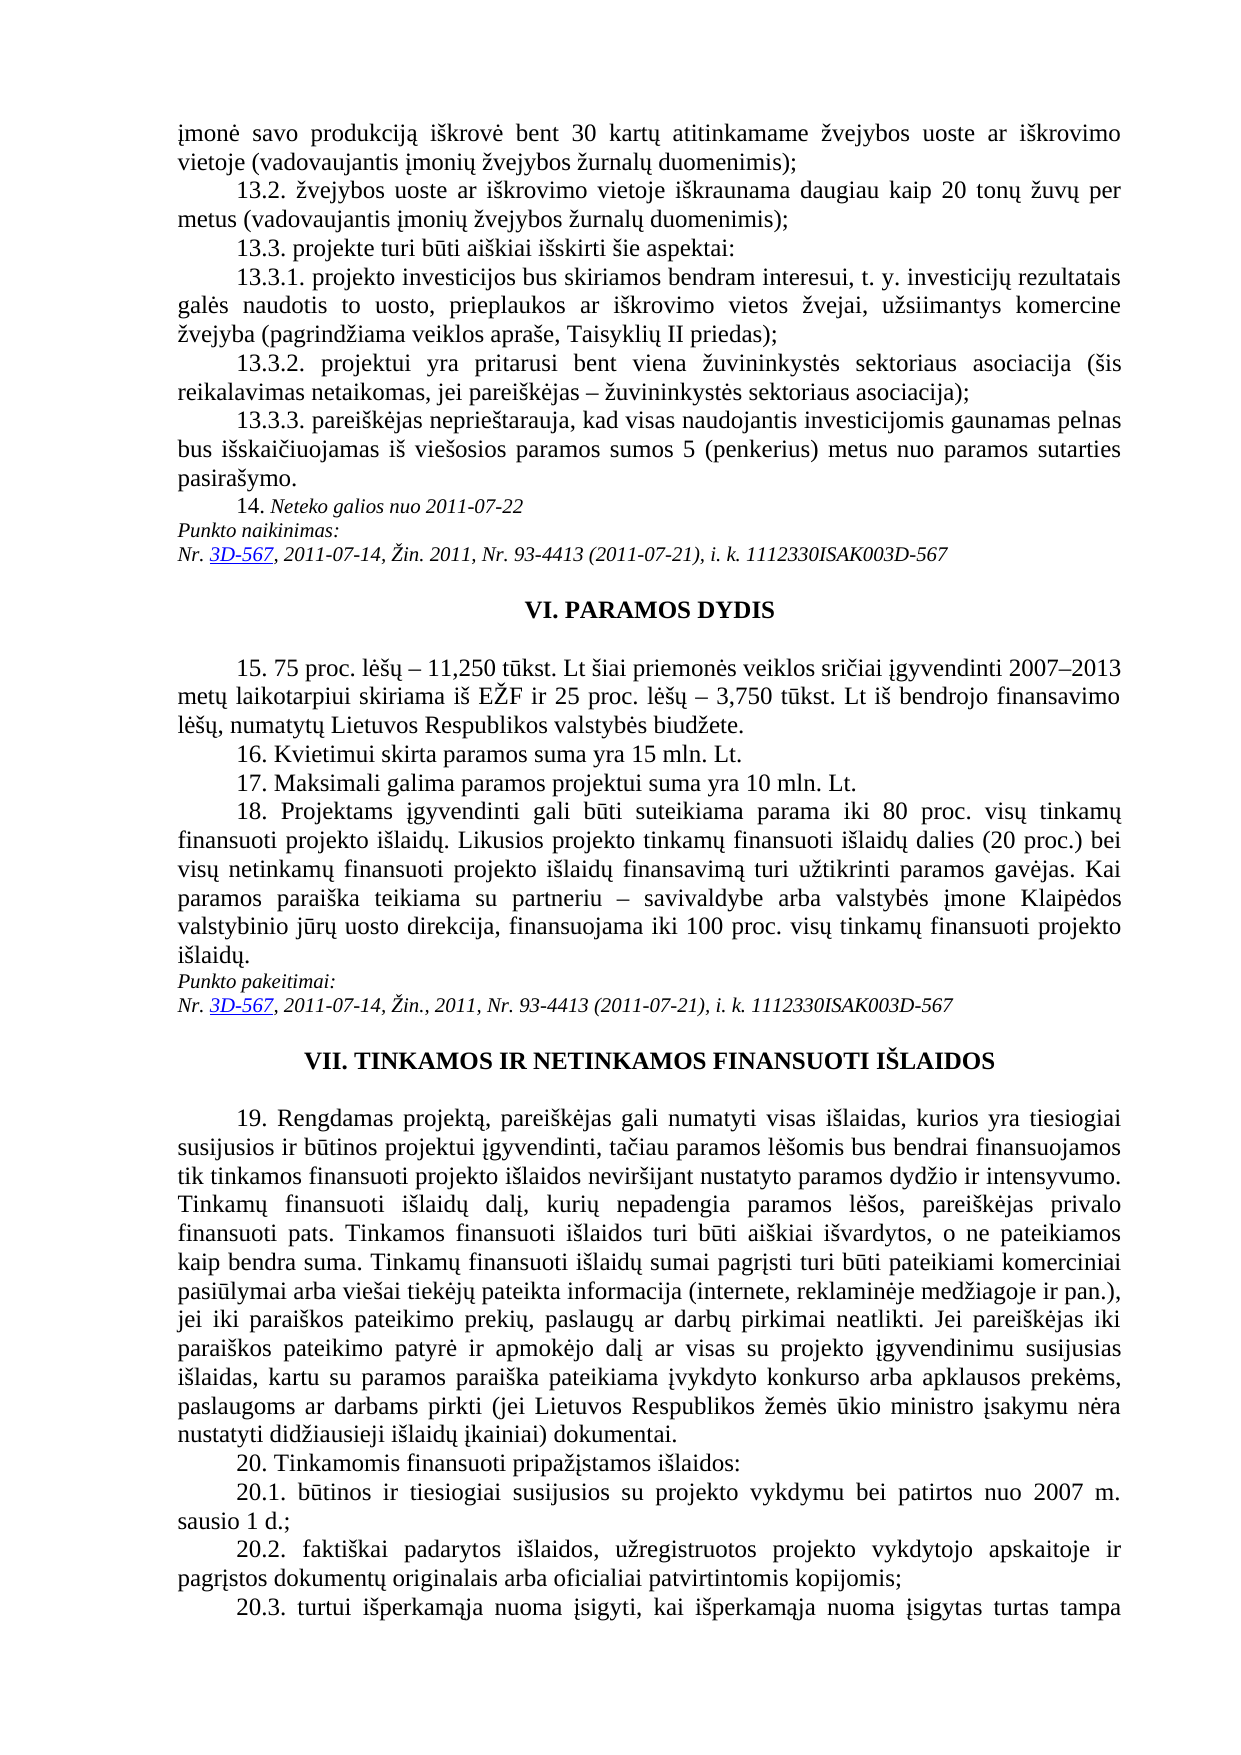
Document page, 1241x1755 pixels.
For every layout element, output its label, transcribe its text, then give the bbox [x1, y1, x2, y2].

text VII. TINKAMOS IR NETINKAMOS FINANSUOTI IŠLAIDOS [177, 1046, 1122, 1074]
text 18. Projektams įgyvendinti gali būti suteikiama parama iki 80 proc. visų tinkamų finansuoti projekto išlaidų. Likusios projekto tinkamų finansuoti išlaidų dalies (20 proc.) bei visų netinkamų finansuoti projekto išlaidų finansavimą turi užtikrinti paramos gavėjas. Kai paramos paraiška teikiama su partneriu – savivaldybe arba valstybės įmone Klaipėdos valstybinio jūrų uosto direkcija, finansuojama iki 100 proc. visų tinkamų finansuoti projekto išlaidų. [177, 796, 1122, 969]
text Punkto pakeitimai: [177, 969, 1122, 993]
text 14. Neteko galios nuo 2011-07-22 [177, 492, 1122, 518]
text VI. PARAMOS DYDIS [177, 595, 1122, 624]
text Nr. 3D-567, 2011-07-14, Žin., 2011, Nr. 93-4413 (2011-07-21), i. k. 1112330ISAK003D-567 [177, 993, 1122, 1017]
text Punkto naikinimas: [177, 518, 1122, 542]
text 20.2. faktiškai padarytos išlaidos, užregistruotos projekto vykdytojo apskaitoje ir pagrįstos dokumentų originalais arba oficialiai patvirtintomis kopijomis; [177, 1534, 1122, 1592]
text 15. 75 proc. lėšų – 11,250 tūkst. Lt šiai priemonės veiklos sričiai įgyvendinti 2007–2013 metų laikotarpiui skiriama iš EŽF ir 25 proc. lėšų – 3,750 tūkst. Lt iš bendrojo finansavimo lėšų, numatytų Lietuvos Respublikos valstybės biudžete. [177, 653, 1122, 739]
text Nr. 3D-567, 2011-07-14, Žin. 2011, Nr. 93-4413 (2011-07-21), i. k. 1112330ISAK003D-567 [177, 542, 1122, 566]
text 13.2. žvejybos uoste ar iškrovimo vietoje iškraunama daugiau kaip 20 tonų žuvų per metus (vadovaujantis įmonių žvejybos žurnalų duomenimis); [177, 176, 1122, 233]
text 19. Rengdamas projektą, pareiškėjas gali numatyti visas išlaidas, kurios yra tiesiogiai susijusios ir būtinos projektui įgyvendinti, tačiau paramos lėšomis bus bendrai finansuojamos tik tinkamos finansuoti projekto išlaidos neviršijant nustatyto paramos dydžio ir intensyvumo. Tinkamų finansuoti išlaidų dalį, kurių nepadengia paramos lėšos, pareiškėjas privalo finansuoti pats. Tinkamos finansuoti išlaidos turi būti aiškiai išvardytos, o ne pateikiamos kaip bendra suma. Tinkamų finansuoti išlaidų sumai pagrįsti turi būti pateikiami komerciniai pasiūlymai arba viešai tiekėjų pateikta informacija (internete, reklaminėje medžiagoje ir pan.), jei iki paraiškos pateikimo prekių, paslaugų ar darbų pirkimai neatlikti. Jei pareiškėjas iki paraiškos pateikimo patyrė ir apmokėjo dalį ar visas su projekto įgyvendinimu susijusias išlaidas, kartu su paramos paraiška pateikiama įvykdyto konkurso arba apklausos prekėms, paslaugoms ar darbams pirkti (jei Lietuvos Respublikos žemės ūkio ministro įsakymu nėra nustatyti didžiausieji išlaidų įkainiai) dokumentai. [177, 1103, 1122, 1448]
text 20.3. turtui išperkamąja nuoma įsigyti, kai išperkamąja nuoma įsigytas turtas tampa [177, 1592, 1122, 1621]
text 17. Maksimali galima paramos projektui suma yra 10 mln. Lt. [177, 768, 1122, 796]
text 20. Tinkamomis finansuoti pripažįstamos išlaidos: [177, 1448, 1122, 1477]
text 13.3. projekte turi būti aiškiai išskirti šie aspektai: [177, 233, 1122, 262]
text įmonė savo produkciją iškrovė bent 30 kartų atitinkamame žvejybos uoste ar iškrovimo vietoje (vadovaujantis įmonių žvejybos žurnalų duomenimis); [177, 118, 1122, 176]
text 13.3.3. pareiškėjas neprieštarauja, kad visas naudojantis investicijomis gaunamas pelnas bus išskaičiuojamas iš viešosios paramos sumos 5 (penkerius) metus nuo paramos sutarties pasirašymo. [177, 406, 1122, 492]
text 13.3.2. projektui yra pritarusi bent viena žuvininkystės sektoriaus asociacija (šis reikalavimas netaikomas, jei pareiškėjas – žuvininkystės sektoriaus asociacija); [177, 348, 1122, 406]
text 20.1. būtinos ir tiesiogiai susijusios su projekto vykdymu bei patirtos nuo 2007 m. sausio 1 d.; [177, 1477, 1122, 1534]
text 13.3.1. projekto investicijos bus skiriamos bendram interesui, t. y. investicijų rezultatais galės naudotis to uosto, prieplaukos ar iškrovimo vietos žvejai, užsiimantys komercine žvejyba (pagrindžiama veiklos apraše, Taisyklių II priedas); [177, 262, 1122, 348]
text 16. Kvietimui skirta paramos suma yra 15 mln. Lt. [177, 739, 1122, 768]
